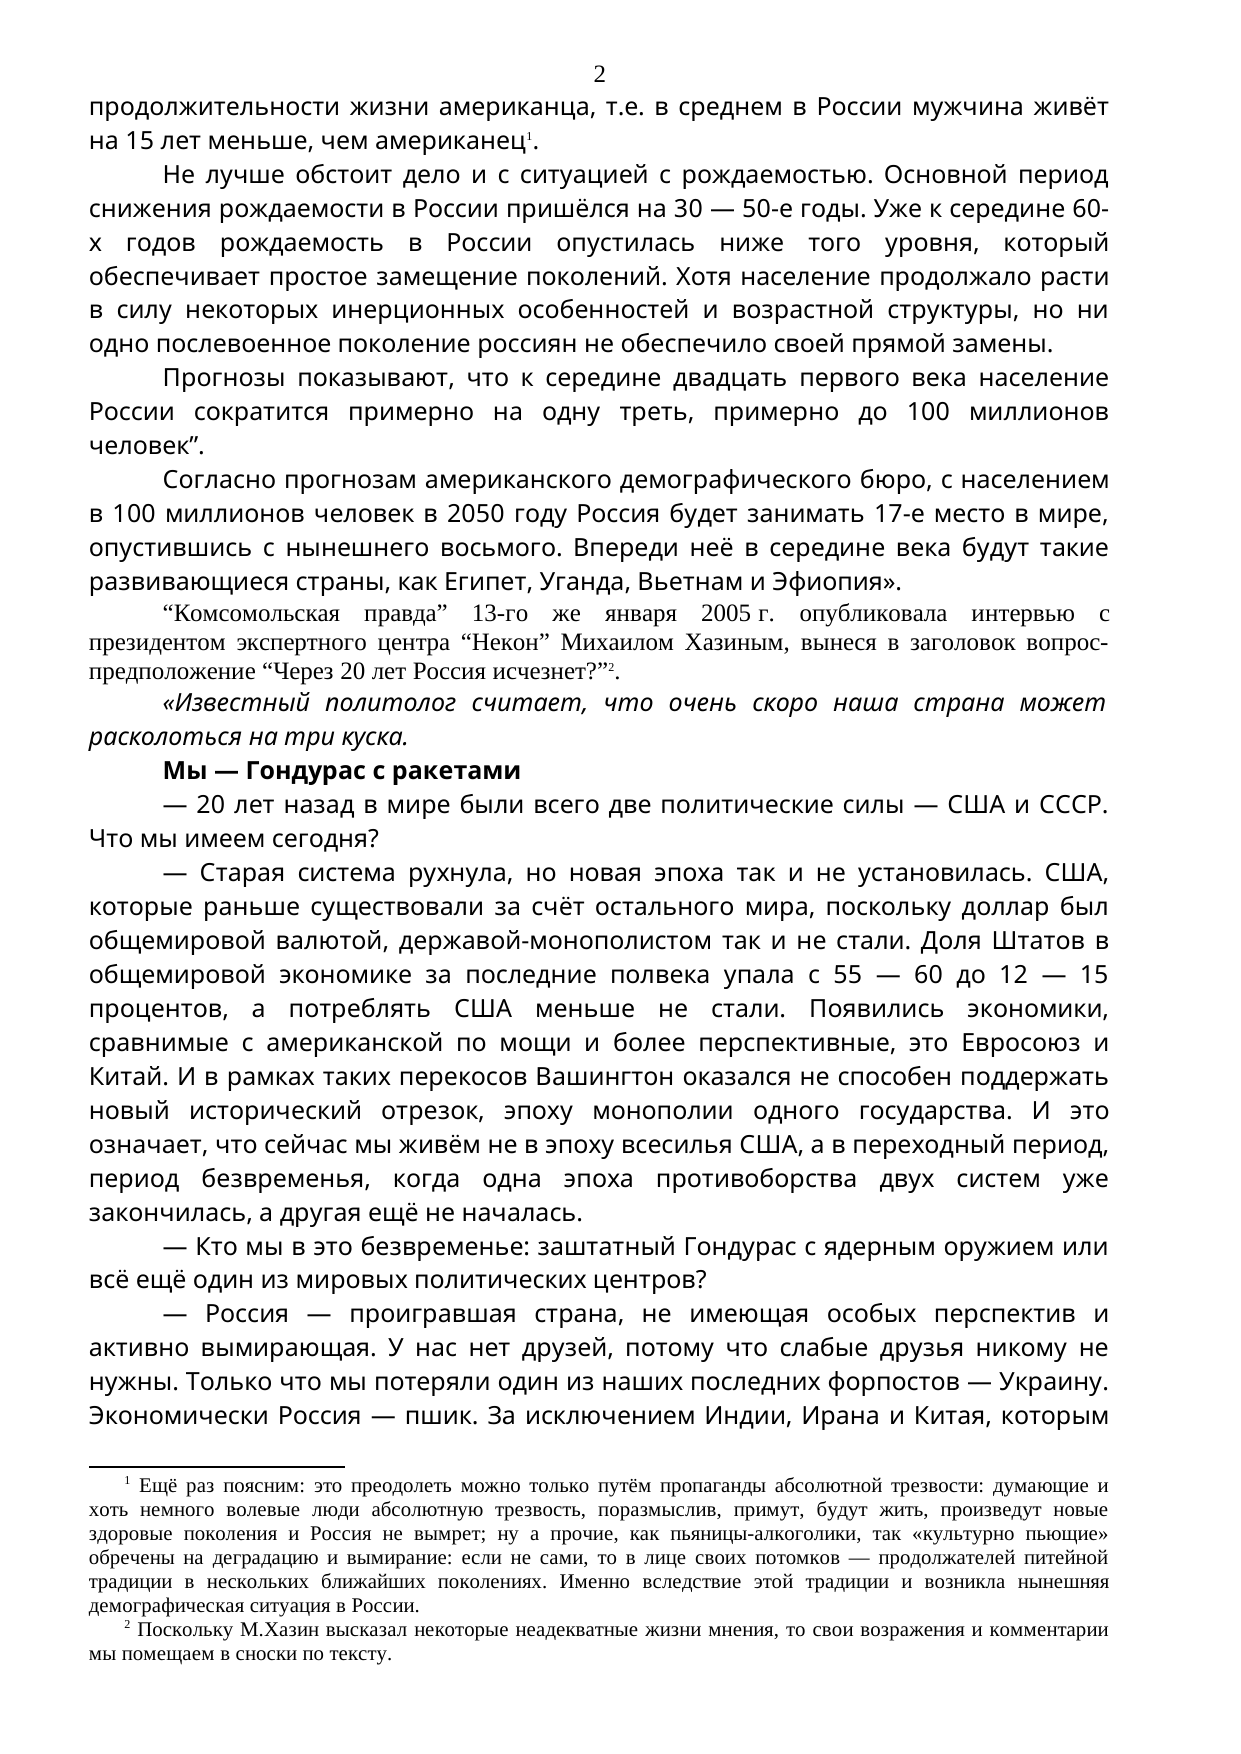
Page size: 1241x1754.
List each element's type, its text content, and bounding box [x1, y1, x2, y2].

text Мы — Гондурас с ракетами [89, 753, 1110, 787]
text — Кто мы в это безвременье: заштатный Гондурас с ядерным оружием или всё ещё один из мировых политических центров? [89, 1228, 1110, 1296]
text Ещё раз поясним: это преодолеть можно только путём пропаганды абсолютной трезвости: думающие и хоть немного волевые люди абсолютную трезвость, поразмыслив, примут, будут жить, произведут новые здоровые поколения и Россия не вымрет; ну а прочие, как пьяницы-алкоголики, так «культурно пьющие» обречены на деградацию и вымирание: если не сами, то в лице своих потомков — продолжателей питейной традиции в нескольких ближайших поколениях. Именно вследствие этой традиции и возникла нынешняя демографическая ситуация в России. [89, 1473, 1110, 1617]
text — 20 лет назад в мире были всего две политические силы — США и СССР. Что мы имеем сегодня? [89, 787, 1110, 855]
text Прогнозы показывают, что к середине двадцать первого века население России сократится примерно на одну треть, примерно до 100 миллионов человек”. [89, 360, 1110, 462]
text — Россия — проигравшая страна, не имеющая особых перспектив и активно вымирающая. У нас нет друзей, потому что слабые друзья никому не нужны. Только что мы потеряли один из наших последних форпостов — Украину. Экономически Россия — пшик. За исключением Индии, Ирана и Китая, которым [89, 1296, 1110, 1432]
text Поскольку М.Хазин высказал некоторые неадекватные жизни мнения, то свои возражения и комментарии мы помещаем в сноски по тексту. [89, 1617, 1110, 1665]
text — Старая система рухнула, но новая эпоха так и не установилась. США, которые раньше существовали за счёт остального мира, поскольку доллар был общемировой валютой, державой-монополистом так и не стали. Доля Штатов в общемировой экономике за последние полвека упала с 55 — 60 до 12 — 15 процентов, а потреблять США меньше не стали. Появились экономики, сравнимые с американской по мощи и более перспективные, это Евросоюз и Китай. И в рамках таких перекосов Вашингтон оказался не способен поддержать новый исторический отрезок, эпоху монополии одного государства. И это означает, что сейчас мы живём не в эпоху всесилья США, а в переходный период, период безвременья, когда одна эпоха противоборства двух систем уже закончилась, а другая ещё не началась. [89, 855, 1110, 1228]
text Согласно прогнозам американского демографического бюро, с населением в 100 миллионов человек в 2050 году Россия будет занимать 17-е место в мире, опустившись с нынешнего восьмого. Впереди неё в середине века будут такие развивающиеся страны, как Египет, Уганда, Вьетнам и Эфиопия». [89, 462, 1110, 598]
text “Комсомольская правда” 13-го же января 2005 г. опубликовала интервью с президентом экспертного центра “Некон” Михаилом Хазиным, вынеся в заголовок вопрос-предпо­ло­жение “Через 20 лет Россия исчезнет?”. [89, 598, 1110, 685]
text Не лучше обстоит дело и с ситуацией с рождаемостью. Основной период снижения рождаемости в России пришёлся на 30 — 50-е годы. Уже к середине 60-х годов рождаемость в России опустилась ниже того уровня, который обеспечивает простое замещение поколений. Хотя население продолжало расти в силу некоторых инерционных особенностей и возрастной структуры, но ни одно послевоенное поколение россиян не обеспечило своей прямой замены. [89, 157, 1110, 360]
text «Известный политолог считает, что очень скоро наша страна может расколоться на три куска. [89, 685, 1110, 753]
text продолжительности жизни американца, т.е. в среднем в России мужчина живёт на 15 лет меньше, чем американец. [89, 89, 1110, 157]
